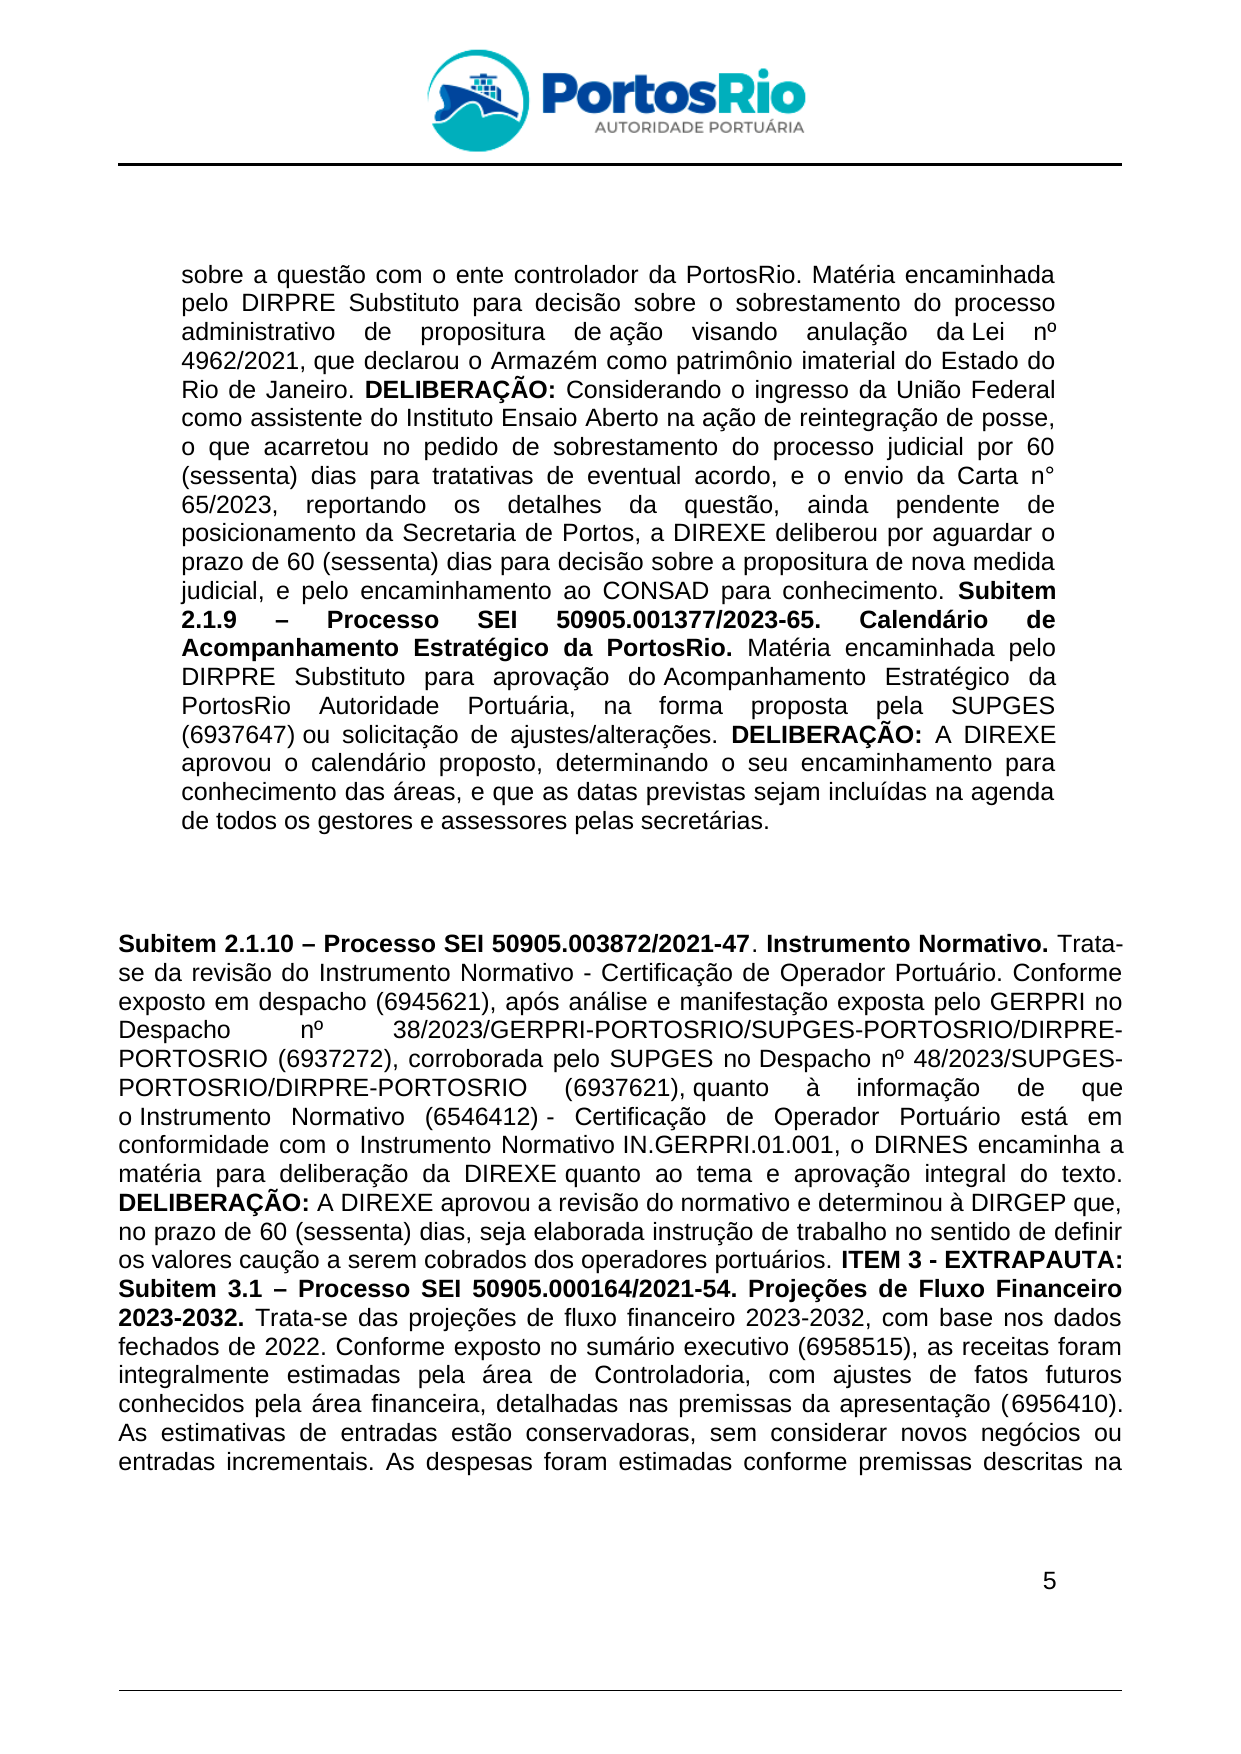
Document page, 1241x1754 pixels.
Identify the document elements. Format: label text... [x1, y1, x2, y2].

text Subitem 2.1.10 – Processo SEI 50905.003872/2021-47. Instrumento Normativo. Trata-se da revisão do Instrumento Normativo - Certificação de Operador Portuário. Conforme exposto em despacho (6945621), após análise e manifestação exposta pelo GERPRI no Despacho nº 38/2023/GERPRI-PORTOSRIO/SUPGES-PORTOSRIO/DIRPRE-PORTOSRIO (6937272), corroborada pelo SUPGES no Despacho nº 48/2023/SUPGES-PORTOSRIO/DIRPRE-PORTOSRIO (6937621), quanto à informação de que o Instrumento Normativo (6546412) - Certificação de Operador Portuário está em conformidade com o Instrumento Normativo IN.GERPRI.01.001, o DIRNES encaminha a matéria para deliberação da DIREXE quanto ao tema e aprovação integral do texto. DELIBERAÇÃO: A DIREXE aprovou a revisão do normativo e determinou à DIRGEP que, no prazo de 60 (sessenta) dias, seja elaborada instrução de trabalho no sentido de definir os valores caução a serem cobrados dos operadores portuários. ITEM 3 - EXTRAPAUTA: Subitem 3.1 – Processo SEI 50905.000164/2021-54. Projeções de Fluxo Financeiro 2023-2032. Trata-se das projeções de fluxo financeiro 2023-2032, com base nos dados fechados de 2022. Conforme exposto no sumário executivo (6958515), as receitas foram integralmente estimadas pela área de Controladoria, com ajustes de fatos futuros conhecidos pela área financeira, detalhadas nas premissas da apresentação (6956410). As estimativas de entradas estão conservadoras, sem considerar novos negócios ou entradas incrementais. As despesas foram estimadas conforme premissas descritas na [118, 929, 1124, 1475]
text sobre a questão com o ente controlador da PortosRio. Matéria encaminhada pelo DIRPRE Substituto para decisão sobre o sobrestamento do processo administrativo de propositura de ação visando anulação da Lei nº 4962/2021, que declarou o Armazém como patrimônio imaterial do Estado do Rio de Janeiro. DELIBERAÇÃO: Considerando o ingresso da União Federal como assistente do Instituto Ensaio Aberto na ação de reintegração de posse, o que acarretou no pedido de sobrestamento do processo judicial por 60 (sessenta) dias para tratativas de eventual acordo, e o envio da Carta n° 65/2023, reportando os detalhes da questão, ainda pendente de posicionamento da Secretaria de Portos, a DIREXE deliberou por aguardar o prazo de 60 (sessenta) dias para decisão sobre a propositura de nova medida judicial, e pelo encaminhamento ao CONSAD para conhecimento. Subitem 2.1.9 – Processo SEI 50905.001377/2023-65. Calendário de Acompanhamento Estratégico da PortosRio. Matéria encaminhada pelo DIRPRE Substituto para aprovação do Acompanhamento Estratégico da PortosRio Autoridade Portuária, na forma proposta pela SUPGES (6937647) ou solicitação de ajustes/alterações. DELIBERAÇÃO: A DIREXE aprovou o calendário proposto, determinando o seu encaminhamento para conhecimento das áreas, e que as datas previstas sejam incluídas na agenda de todos os gestores e assessores pelas secretárias. [119, 196, 1121, 899]
